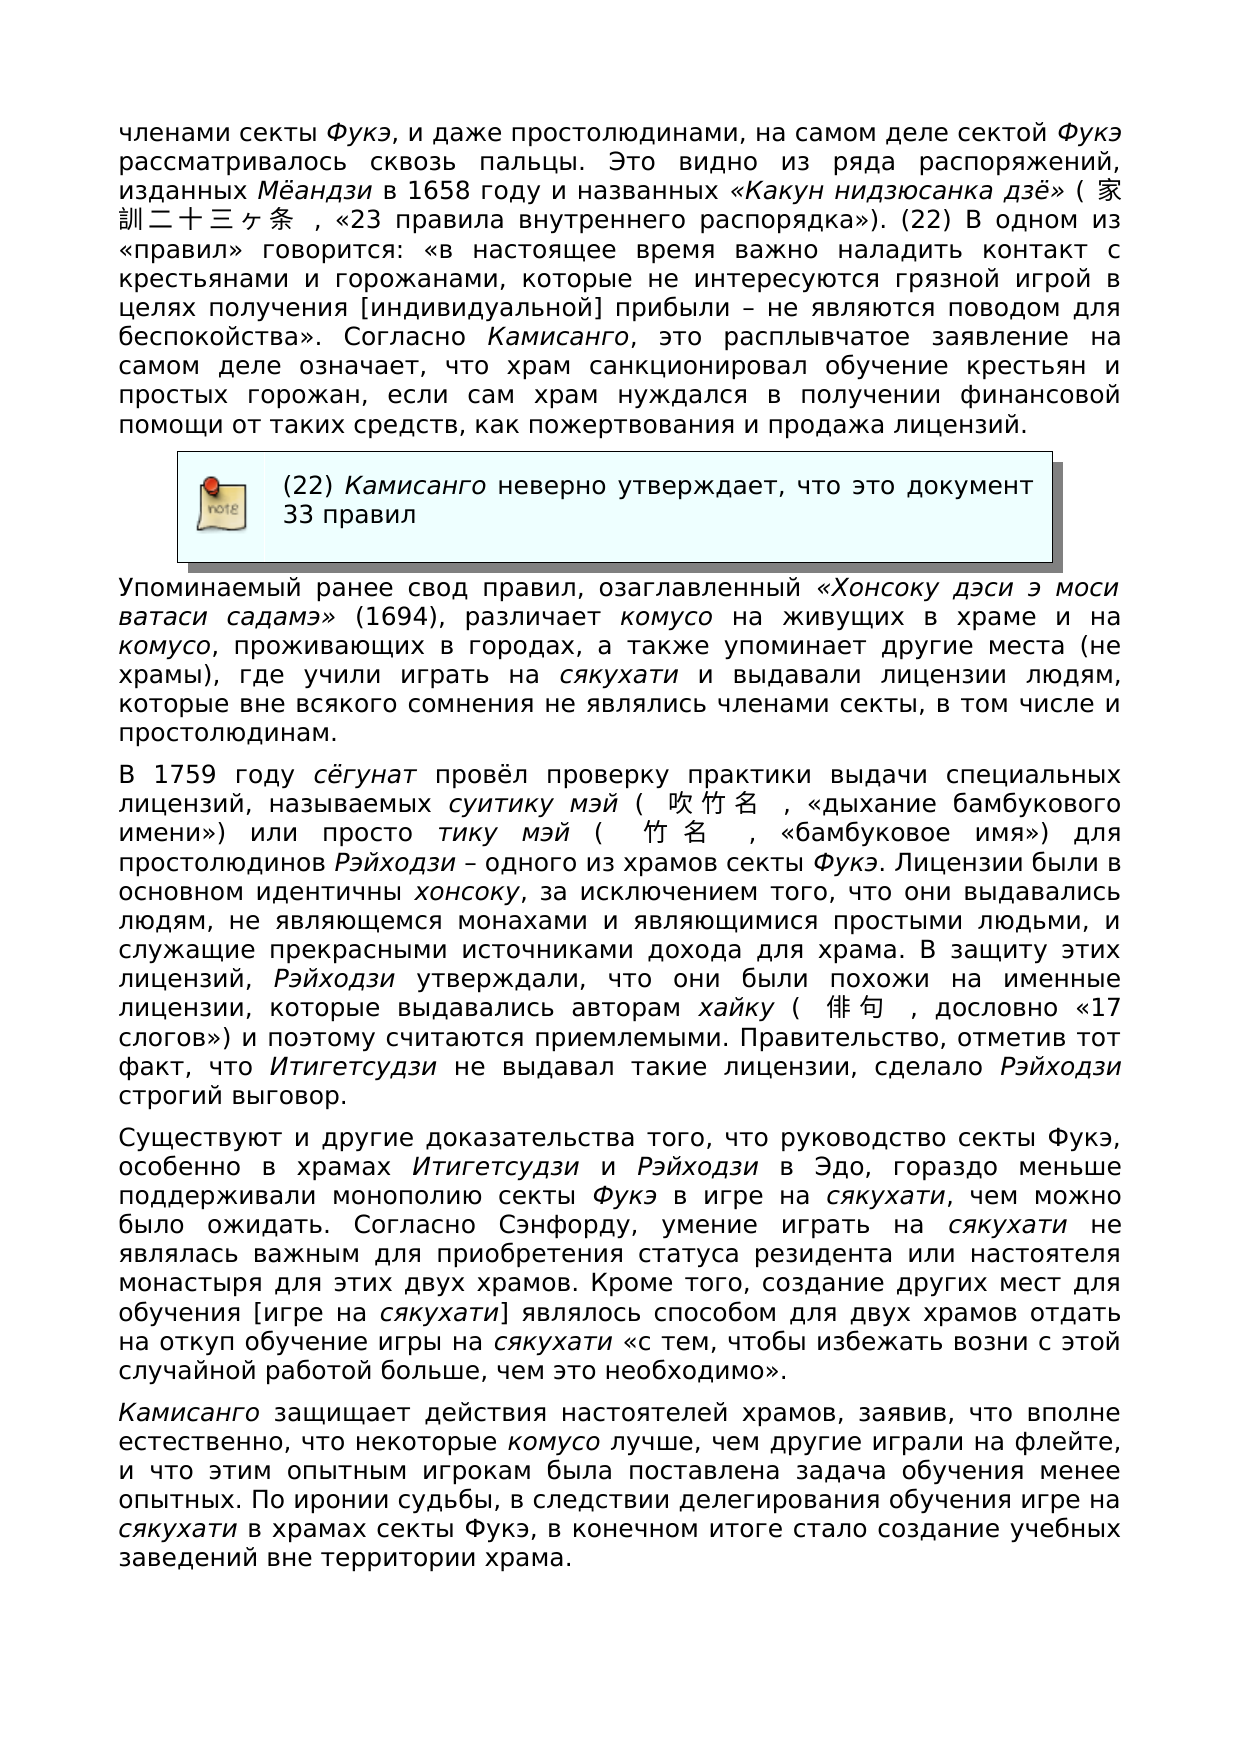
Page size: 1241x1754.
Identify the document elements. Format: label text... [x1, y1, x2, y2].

table_header (22) Камисанго неверно утверждает, что это документ 33 правил [265, 452, 1052, 562]
text Существуют и другие доказательства того, что руководство секты Фукэ, особенно в храмах Итигетсудзи и Рэйходзи в Эдо, гораздо меньше поддерживали монополию секты Фукэ в игре на сякухати, чем можно было ожидать. Согласно Сэнфорду, умение играть на сякухати не являлась важным для приобретения статуса резидента или настоятеля монастыря для этих двух храмов. Кроме того, создание других мест для обучения [игре на сякухати] являлось способом для двух храмов отдать на откуп обучение игры на сякухати «с тем, чтобы избежать возни с этой случайной работой больше, чем это необходимо». [118, 1123, 1122, 1385]
text В 1759 году сёгунат провёл проверку практики выдачи специальных лицензий, называемых суитику мэй ( 吹竹名 , «дыхание бамбукового имени») или просто тику мэй ( 竹名 , «бамбуковое имя») для простолюдинов Рэйходзи – одного из храмов секты Фукэ. Лицензии были в основном идентичны хонсоку, за исключением того, что они выдавались людям, не являющемся монахами и являющимися простыми людьми, и служащие прекрасными источниками дохода для храма. В защиту этих лицензий, Рэйходзи утверждали, что они были похожи на именные лицензии, которые выдавались авторам хайку ( 俳句 , дословно «17 слогов») и поэтому считаются приемлемыми. Правительство, отметив тот факт, что Итигетсудзи не выдавал такие лицензии, сделало Рэйходзи строгий выговор. [118, 760, 1122, 1110]
table_header [178, 452, 264, 562]
text Камисанго защищает действия настоятелей храмов, заявив, что вполне естественно, что некоторые комусо лучше, чем другие играли на флейте, и что этим опытным игрокам была поставлена задача обучения менее опытных. По иронии судьбы, в следствии делегирования обучения игре на сякухати в храмах секты Фукэ, в конечном итоге стало создание учебных заведений вне территории храма. [118, 1398, 1122, 1573]
text членами секты Фукэ, и даже простолюдинами, на самом деле сектой Фукэ рассматривалось сквозь пальцы. Это видно из ряда распоряжений, изданных Мёандзи в 1658 году и названных «Какун нидзюсанка дзё» ( 家訓二十三ヶ条 , «23 правила внутреннего распорядка»). (22) В одном из «правил» говорится: «в настоящее время важно наладить контакт с крестьянами и горожанами, которые не интересуются грязной игрой в целях получения [индивидуальной] прибыли – не являются поводом для беспокойства». Согласно Камисанго, это расплывчатое заявление на самом деле означает, что храм санкционировал обучение крестьян и простых горожан, если сам храм нуждался в получении финансовой помощи от таких средств, как пожертвования и продажа лицензий. [118, 118, 1122, 439]
text Упоминаемый ранее свод правил, озаглавленный «Хонсоку дэси э моси ватаси садамэ» (1694), различает комусо на живущих в храме и на комусо, проживающих в городах, а также упоминает другие места (не храмы), где учили играть на сякухати и выдавали лицензии людям, которые вне всякого сомнения не являлись членами секты, в том числе и простолюдинам. [118, 573, 1122, 748]
picture [183, 469, 259, 545]
